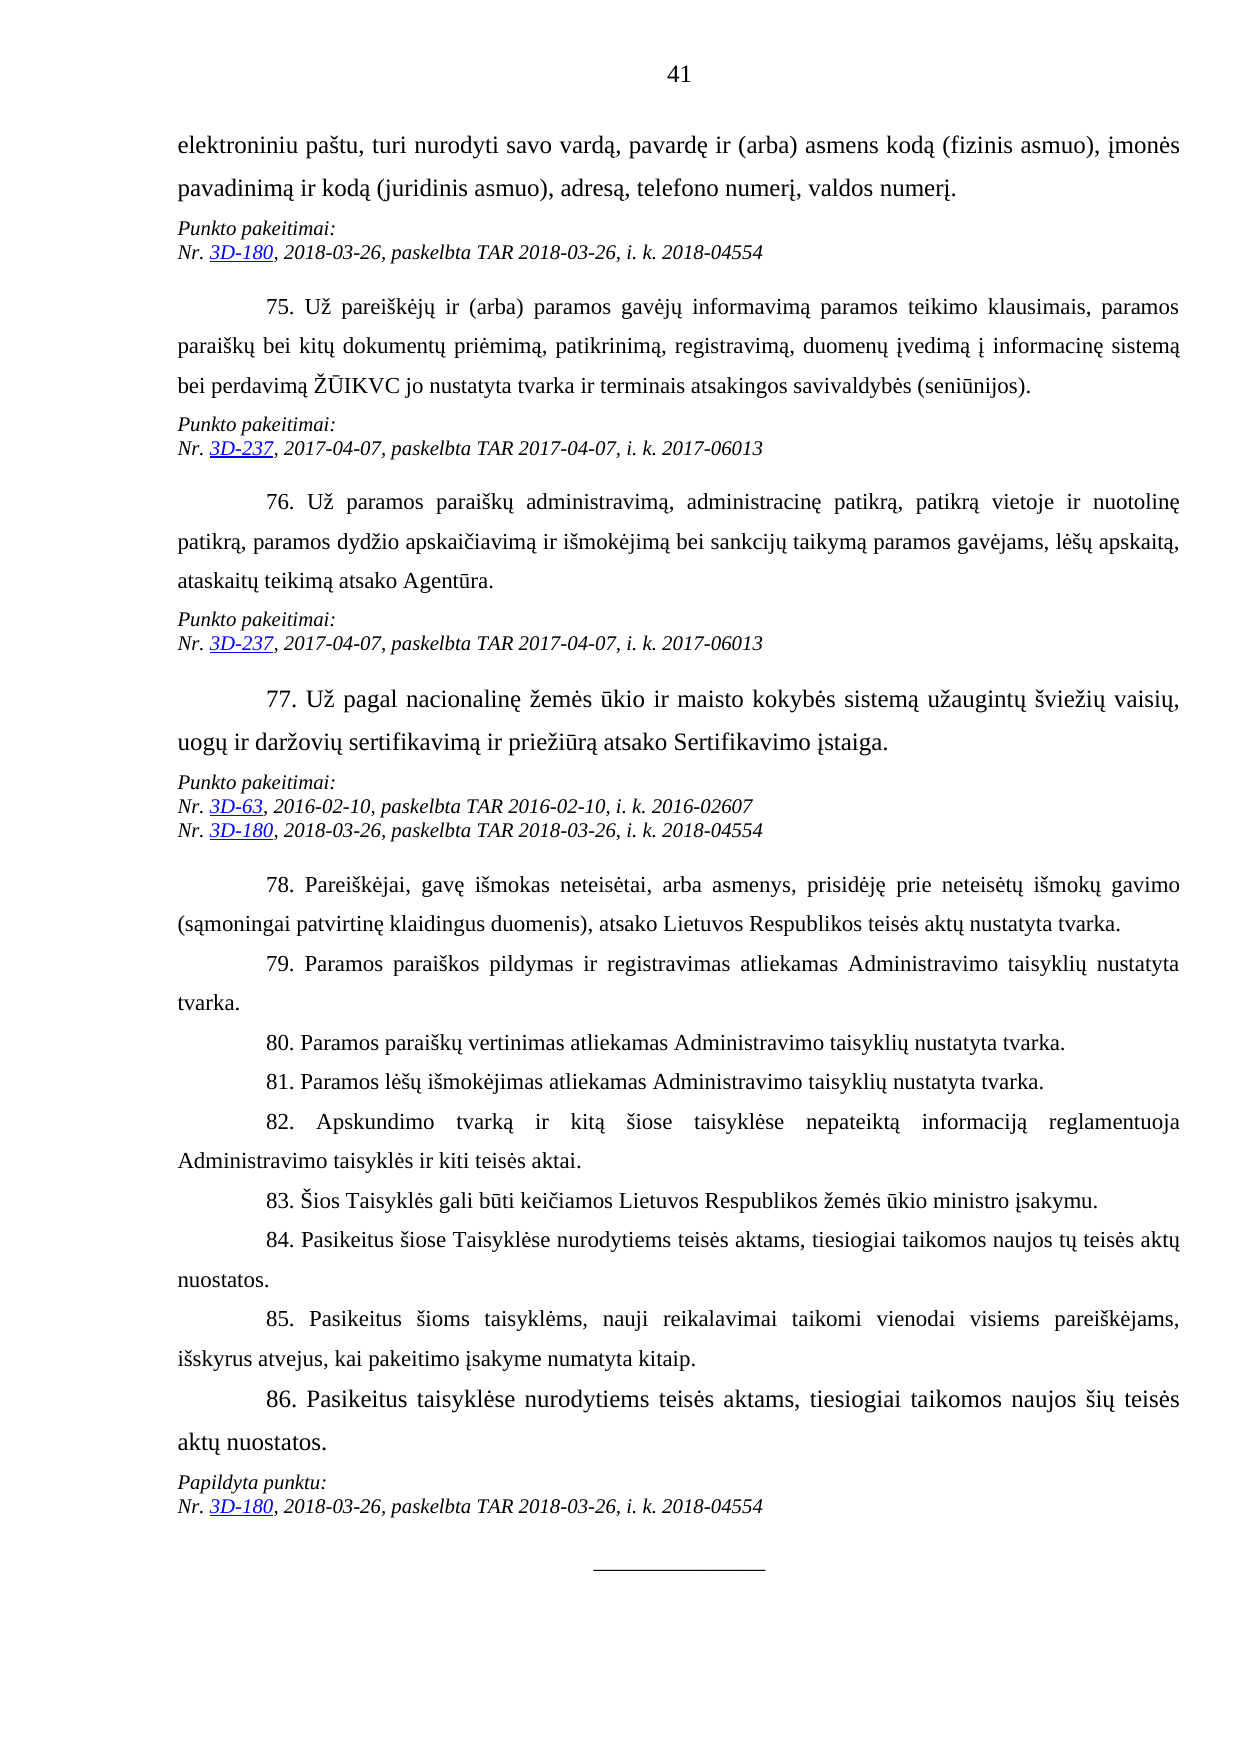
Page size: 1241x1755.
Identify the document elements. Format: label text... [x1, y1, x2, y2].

text 78. Pareiškėjai, gavę išmokas neteisėtai, arba asmenys, prisidėję prie neteisėtų išmokų gavimo (sąmoningai patvirtinę klaidingus duomenis), atsako Lietuvos Respublikos teisės aktų nustatyta tvarka. [177, 871, 1181, 937]
text 80. Paramos paraiškų vertinimas atliekamas Administravimo taisyklių nustatyta tvarka. [177, 1029, 1181, 1055]
text 85. Pasikeitus šioms taisyklėms, nauji reikalavimai taikomi vienodai visiems pareiškėjams, išskyrus atvejus, kai pakeitimo įsakyme numatyta kitaip. [177, 1305, 1181, 1371]
text 77. Už pagal nacionalinę žemės ūkio ir maisto kokybės sistemą užaugintų šviežių vaisių, uogų ir daržovių sertifikavimą ir priežiūrą atsako Sertifikavimo įstaiga. [177, 684, 1181, 756]
text Nr. 3D-180, 2018-03-26, paskelbta TAR 2018-03-26, i. k. 2018-04554 [177, 818, 1181, 842]
text Punkto pakeitimai: [177, 411, 1181, 436]
text 86. Pasikeitus taisyklėse nurodytiems teisės aktams, tiesiogiai taikomos naujos šių teisės aktų nuostatos. [177, 1384, 1181, 1456]
text 83. Šios Taisyklės gali būti keičiamos Lietuvos Respublikos žemės ūkio ministro įsakymu. [177, 1187, 1181, 1213]
text Punkto pakeitimai: [177, 607, 1181, 631]
text 84. Pasikeitus šiose Taisyklėse nurodytiems teisės aktams, tiesiogiai taikomos naujos tų teisės aktų nuostatos. [177, 1226, 1181, 1292]
text _______________ [177, 1547, 1181, 1573]
text Nr. 3D-180, 2018-03-26, paskelbta TAR 2018-03-26, i. k. 2018-04554 [177, 240, 1181, 264]
text 79. Paramos paraiškos pildymas ir registravimas atliekamas Administravimo taisyklių nustatyta tvarka. [177, 950, 1181, 1016]
text Nr. 3D-180, 2018-03-26, paskelbta TAR 2018-03-26, i. k. 2018-04554 [177, 1494, 1181, 1518]
text Nr. 3D-63, 2016-02-10, paskelbta TAR 2016-02-10, i. k. 2016-02607 [177, 794, 1181, 818]
text elektroniniu paštu, turi nurodyti savo vardą, pavardę ir (arba) asmens kodą (fizinis asmuo), įmonės pavadinimą ir kodą (juridinis asmuo), adresą, telefono numerį, valdos numerį. [177, 130, 1181, 202]
text 76. Už paramos paraiškų administravimą, administracinę patikrą, patikrą vietoje ir nuotolinę patikrą, paramos dydžio apskaičiavimą ir išmokėjimą bei sankcijų taikymą paramos gavėjams, lėšų apskaitą, ataskaitų teikimą atsako Agentūra. [177, 488, 1181, 594]
text 82. Apskundimo tvarką ir kitą šiose taisyklėse nepateiktą informaciją reglamentuoja Administravimo taisyklės ir kiti teisės aktai. [177, 1108, 1181, 1173]
text Nr. 3D-237, 2017-04-07, paskelbta TAR 2017-04-07, i. k. 2017-06013 [177, 631, 1181, 655]
text Punkto pakeitimai: [177, 770, 1181, 794]
text 75. Už pareiškėjų ir (arba) paramos gavėjų informavimą paramos teikimo klausimais, paramos paraiškų bei kitų dokumentų priėmimą, patikrinimą, registravimą, duomenų įvedimą į informacinę sistemą bei perdavimą ŽŪIKVC jo nustatyta tvarka ir terminais atsakingos savivaldybės (seniūnijos). [177, 293, 1181, 398]
text Punkto pakeitimai: [177, 216, 1181, 240]
text Papildyta punktu: [177, 1470, 1181, 1494]
text 81. Paramos lėšų išmokėjimas atliekamas Administravimo taisyklių nustatyta tvarka. [177, 1068, 1181, 1094]
text Nr. 3D-237, 2017-04-07, paskelbta TAR 2017-04-07, i. k. 2017-06013 [177, 436, 1181, 459]
